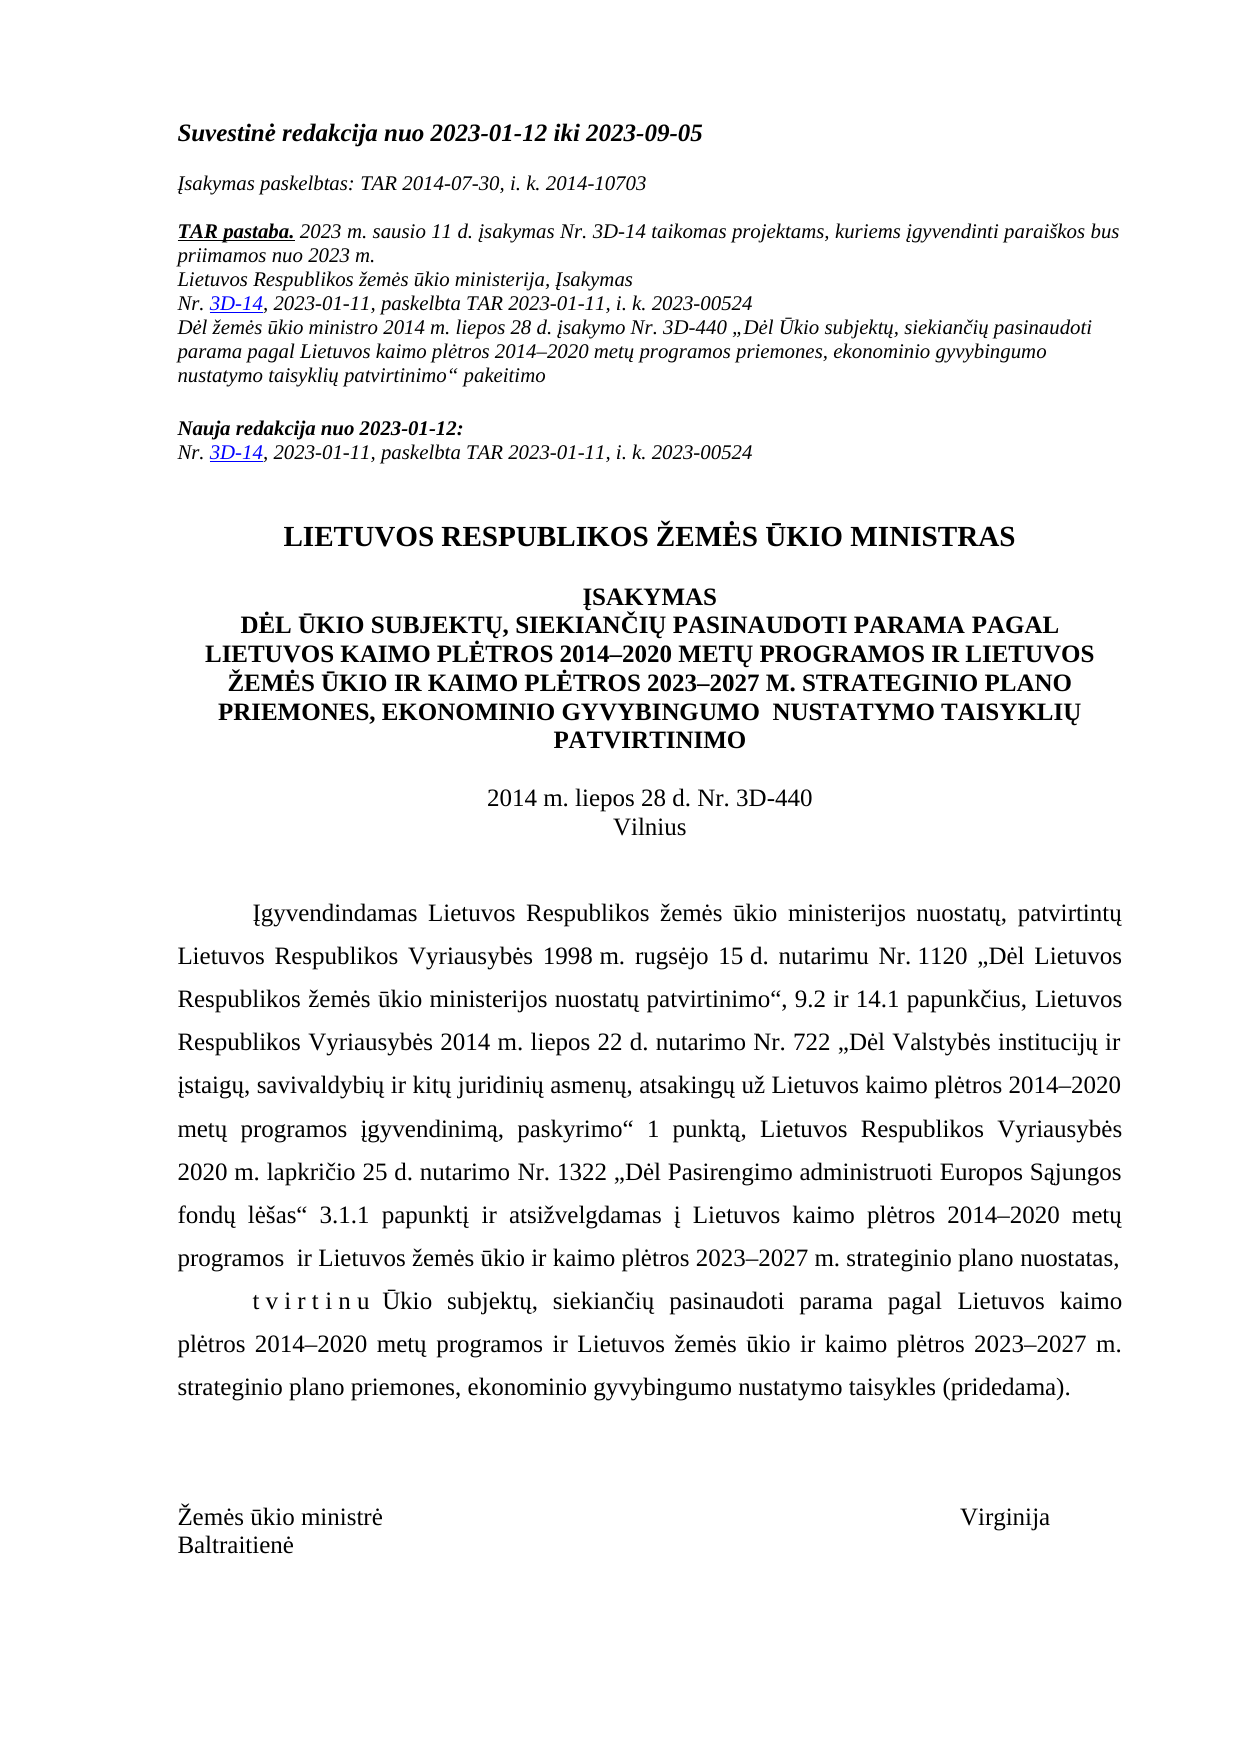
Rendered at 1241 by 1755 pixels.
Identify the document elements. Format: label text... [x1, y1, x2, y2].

text Nr. 3D-14, 2023-01-11, paskelbta TAR 2023-01-11, i. k. 2023-00524 [177, 440, 1122, 464]
text Dėl žemės ūkio ministro 2014 m. liepos 28 d. įsakymo Nr. 3D-440 „Dėl Ūkio subjektų, siekiančių pasinaudoti parama pagal Lietuvos kaimo plėtros 2014–2020 metų programos priemones, ekonominio gyvybingumo nustatymo taisyklių patvirtinimo“ pakeitimo [177, 315, 1122, 387]
text Nr. 3D-14, 2023-01-11, paskelbta TAR 2023-01-11, i. k. 2023-00524 [177, 291, 1122, 315]
text tvirtinu Ūkio subjektų, siekiančių pasinaudoti parama pagal Lietuvos kaimo plėtros 2014–2020 metų programos ir Lietuvos žemės ūkio ir kaimo plėtros 2023–2027 m. strateginio plano priemones, ekonominio gyvybingumo nustatymo taisykles (pridedama). [177, 1286, 1122, 1401]
text Vilnius [177, 812, 1122, 841]
text 2014 m. liepos 28 d. Nr. 3D-440 [177, 783, 1122, 812]
text Įgyvendindamas Lietuvos Respublikos žemės ūkio ministerijos nuostatų, patvirtintų Lietuvos Respublikos Vyriausybės 1998 m. rugsėjo 15 d. nutarimu Nr. 1120 „Dėl Lietuvos Respublikos žemės ūkio ministerijos nuostatų patvirtinimo“, 9.2 ir 14.1 papunkčius, Lietuvos Respublikos Vyriausybės 2014 m. liepos 22 d. nutarimo Nr. 722 „Dėl Valstybės institucijų ir įstaigų, savivaldybių ir kitų juridinių asmenų, atsakingų už Lietuvos kaimo plėtros 2014–2020 metų programos įgyvendinimą, paskyrimo“ 1 punktą, Lietuvos Respublikos Vyriausybės 2020 m. lapkričio 25 d. nutarimo Nr. 1322 „Dėl Pasirengimo administruoti Europos Sąjungos fondų lėšas“ 3.1.1 papunktį ir atsižvelgdamas į Lietuvos kaimo plėtros 2014–2020 metų programos ir Lietuvos žemės ūkio ir kaimo plėtros 2023–2027 m. strateginio plano nuostatas, [177, 898, 1122, 1272]
text Įsakymas paskelbtas: TAR 2014-07-30, i. k. 2014-10703 [177, 171, 1122, 195]
text LIETUVOS RESPUBLIKOS ŽEMĖS ŪKIO MINISTRAS [177, 519, 1122, 553]
text DĖL ŪKIO SUBJEKTŲ, SIEKIANČIŲ PASINAUDOTI PARAMA PAGAL LIETUVOS KAIMO PLĖTROS 2014–2020 METŲ PROGRAMOS IR LIETUVOS ŽEMĖS ŪKIO IR KAIMO PLĖTROS 2023–2027 M. STRATEGINIO PLANO PRIEMONES, EKONOMINIO GYVYBINGUMO NUSTATYMO TAISYKLIŲ PATVIRTINIMO [177, 611, 1122, 754]
text TAR pastaba. 2023 m. sausio 11 d. įsakymas Nr. 3D-14 taikomas projektams, kuriems įgyvendinti paraiškos bus priimamos nuo 2023 m. [177, 219, 1122, 267]
text ĮSAKYMAS [177, 582, 1122, 611]
text Suvestinė redakcija nuo 2023-01-12 iki 2023-09-05 [177, 118, 1122, 147]
text Žemės ūkio ministrė Virginija Baltraitienė [177, 1502, 1122, 1559]
text Nauja redakcija nuo 2023-01-12: [177, 416, 1122, 440]
text Lietuvos Respublikos žemės ūkio ministerija, Įsakymas [177, 267, 1122, 291]
